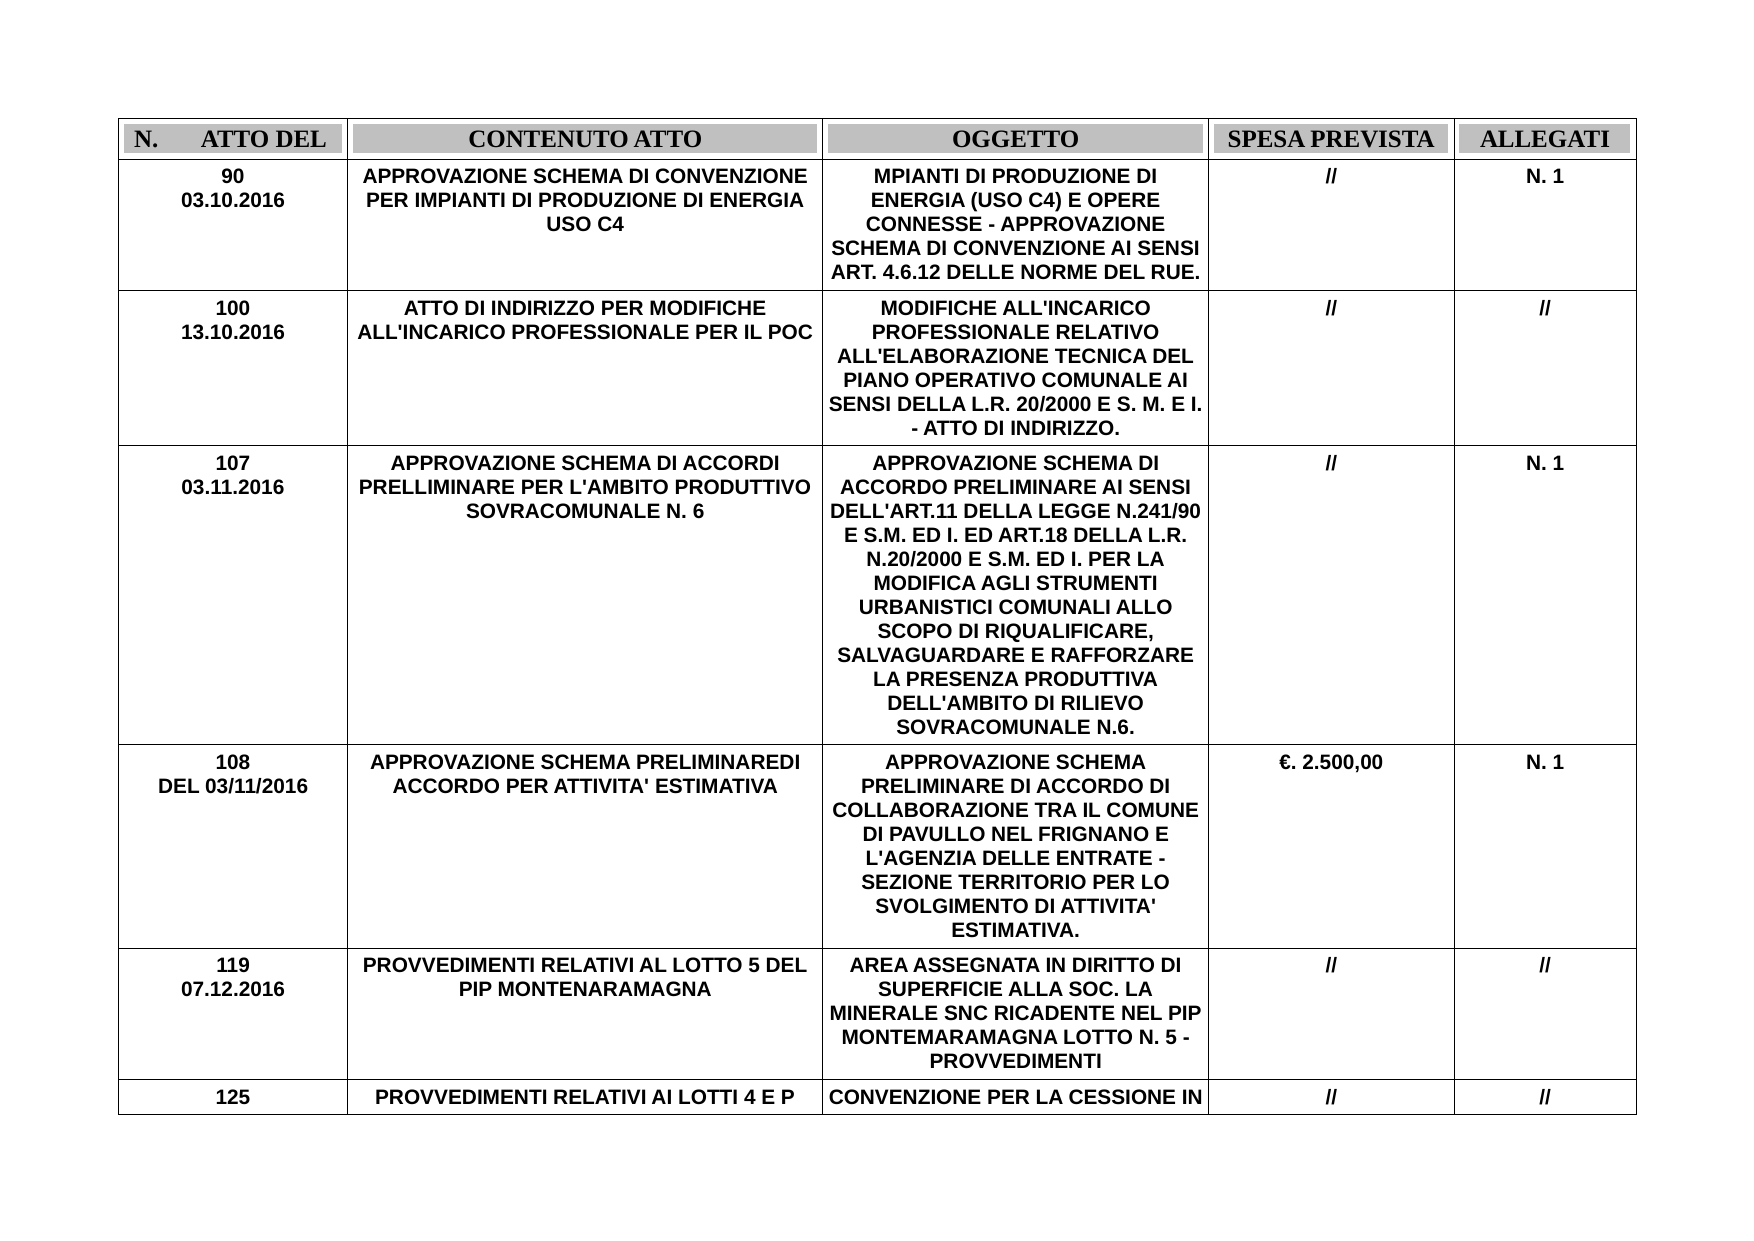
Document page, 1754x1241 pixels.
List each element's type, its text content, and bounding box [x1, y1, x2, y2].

table_cell APPROVAZIONE SCHEMA PRELIMINAREDI ACCORDO PER ATTIVITA' ESTIMATIVA [348, 745, 822, 947]
table_header SPESA PREVISTA [1209, 119, 1454, 158]
table_header CONTENUTO ATTO [348, 119, 822, 158]
table_cell MODIFICHE ALL'INCARICO PROFESSIONALE RELATIVO ALL'ELABORAZIONE TECNICA DEL PIANO OPERATIVO COMUNALE AI SENSI DELLA L.R. 20/2000 E S. M. E I. - ATTO DI INDIRIZZO. [823, 291, 1208, 445]
table_cell // [1209, 446, 1454, 744]
table_cell ATTO DI INDIRIZZO PER MODIFICHE ALL'INCARICO PROFESSIONALE PER IL POC [348, 291, 822, 445]
table_header ALLEGATI [1455, 119, 1636, 158]
table_cell N. 1 [1455, 446, 1636, 744]
table_cell N. 1 [1455, 160, 1636, 290]
table_cell AREA ASSEGNATA IN DIRITTO DI SUPERFICIE ALLA SOC. LA MINERALE SNC RICADENTE NEL PIP MONTEMARAMAGNA LOTTO N. 5 - PROVVEDIMENTI [823, 949, 1208, 1079]
table_cell // [1209, 160, 1454, 290]
table_cell // [1455, 949, 1636, 1079]
table_cell 100 13.10.2016 [119, 291, 347, 445]
table_cell PROVVEDIMENTI RELATIVI AI LOTTI 4 E P [348, 1080, 822, 1114]
table_cell APPROVAZIONE SCHEMA DI ACCORDO PRELIMINARE AI SENSI DELL'ART.11 DELLA LEGGE N.241/90 E S.M. ED I. ED ART.18 DELLA L.R. N.20/2000 E S.M. ED I. PER LA MODIFICA AGLI STRUMENTI URBANISTICI COMUNALI ALLO SCOPO DI RIQUALIFICARE, SALVAGUARDARE E RAFFORZARE LA PRESENZA PRODUTTIVA DELL'AMBITO DI RILIEVO SOVRACOMUNALE N.6. [823, 446, 1208, 744]
table_cell // [1209, 1080, 1454, 1114]
table_cell CONVENZIONE PER LA CESSIONE IN [823, 1080, 1208, 1114]
table_cell PROVVEDIMENTI RELATIVI AL LOTTO 5 DEL PIP MONTENARAMAGNA [348, 949, 822, 1079]
table_cell APPROVAZIONE SCHEMA DI ACCORDI PRELLIMINARE PER L'AMBITO PRODUTTIVO SOVRACOMUNALE N. 6 [348, 446, 822, 744]
table_cell // [1455, 1080, 1636, 1114]
table_cell APPROVAZIONE SCHEMA DI CONVENZIONE PER IMPIANTI DI PRODUZIONE DI ENERGIA USO C4 [348, 160, 822, 290]
table_cell 119 07.12.2016 [119, 949, 347, 1079]
table_header OGGETTO [823, 119, 1208, 158]
table_cell 90 03.10.2016 [119, 160, 347, 290]
table_cell 125 [119, 1080, 347, 1114]
table_header N. ATTO DEL [119, 119, 347, 158]
table_cell 108 DEL 03/11/2016 [119, 745, 347, 947]
table_cell MPIANTI DI PRODUZIONE DI ENERGIA (USO C4) E OPERE CONNESSE - APPROVAZIONE SCHEMA DI CONVENZIONE AI SENSI ART. 4.6.12 DELLE NORME DEL RUE. [823, 160, 1208, 290]
table_cell // [1455, 291, 1636, 445]
table_cell €. 2.500,00 [1209, 745, 1454, 947]
table_cell // [1209, 949, 1454, 1079]
table_cell // [1209, 291, 1454, 445]
table_cell N. 1 [1455, 745, 1636, 947]
table_cell APPROVAZIONE SCHEMA PRELIMINARE DI ACCORDO DI COLLABORAZIONE TRA IL COMUNE DI PAVULLO NEL FRIGNANO E L'AGENZIA DELLE ENTRATE - SEZIONE TERRITORIO PER LO SVOLGIMENTO DI ATTIVITA' ESTIMATIVA. [823, 745, 1208, 947]
table_cell 107 03.11.2016 [119, 446, 347, 744]
